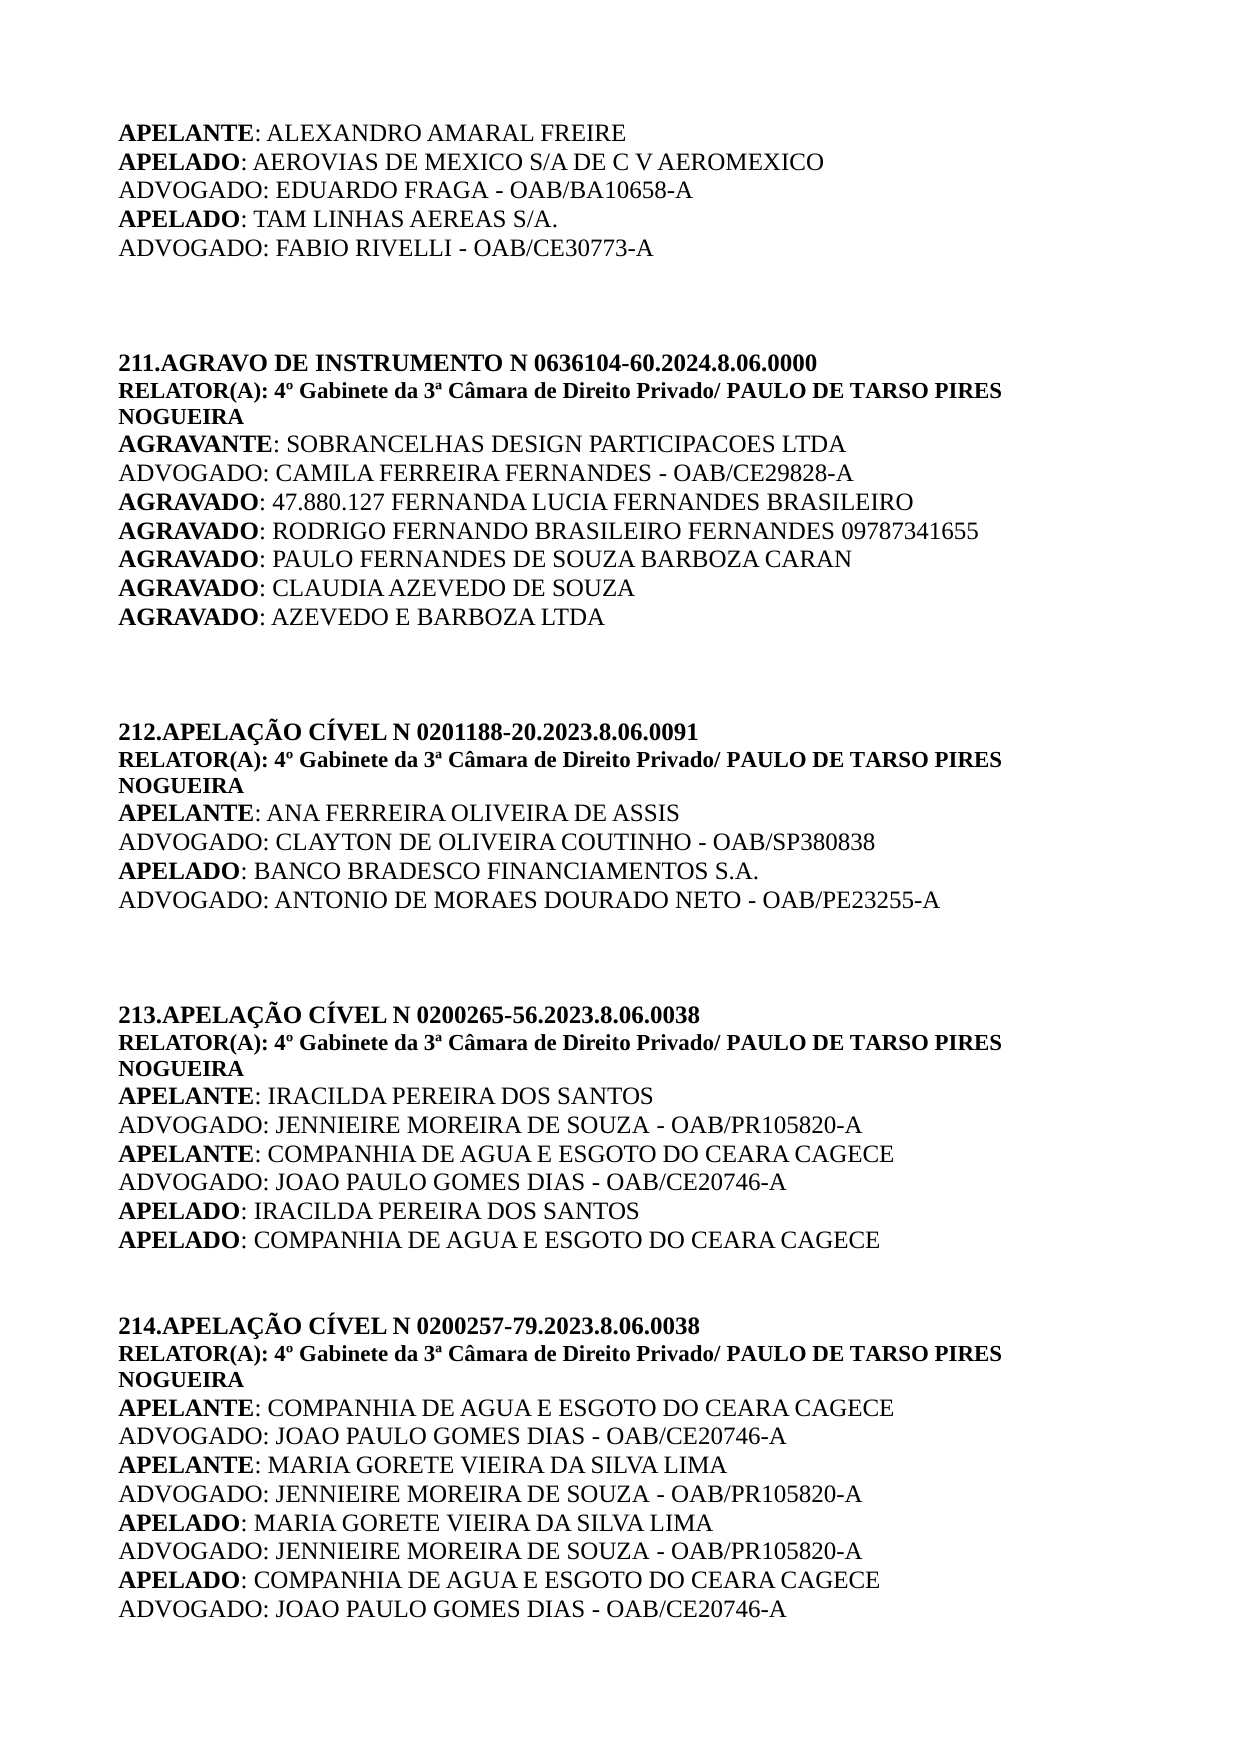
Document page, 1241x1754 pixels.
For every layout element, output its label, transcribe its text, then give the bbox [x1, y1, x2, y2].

text APELANTE: ALEXANDRO AMARAL FREIRE APELADO: AEROVIAS DE MEXICO S/A DE C V AEROMEXICO ADVOGADO: EDUARDO FRAGA - OAB/BA10658-A APELADO: TAM LINHAS AEREAS S/A. ADVOGADO: FABIO RIVELLI - OAB/CE30773-A 211.AGRAVO DE INSTRUMENTO N 0636104-60.2024.8.06.0000 RELATOR(A): 4º Gabinete da 3ª Câmara de Direito Privado/ PAULO DE TARSO PIRES NOGUEIRA AGRAVANTE: SOBRANCELHAS DESIGN PARTICIPACOES LTDA ADVOGADO: CAMILA FERREIRA FERNANDES - OAB/CE29828-A AGRAVADO: 47.880.127 FERNANDA LUCIA FERNANDES BRASILEIRO AGRAVADO: RODRIGO FERNANDO BRASILEIRO FERNANDES 09787341655 AGRAVADO: PAULO FERNANDES DE SOUZA BARBOZA CARAN AGRAVADO: CLAUDIA AZEVEDO DE SOUZA AGRAVADO: AZEVEDO E BARBOZA LTDA 212.APELAÇÃO CÍVEL N 0201188-20.2023.8.06.0091 RELATOR(A): 4º Gabinete da 3ª Câmara de Direito Privado/ PAULO DE TARSO PIRES NOGUEIRA APELANTE: ANA FERREIRA OLIVEIRA DE ASSIS ADVOGADO: CLAYTON DE OLIVEIRA COUTINHO - OAB/SP380838 APELADO: BANCO BRADESCO FINANCIAMENTOS S.A. ADVOGADO: ANTONIO DE MORAES DOURADO NETO - OAB/PE23255-A 213.APELAÇÃO CÍVEL N 0200265-56.2023.8.06.0038 RELATOR(A): 4º Gabinete da 3ª Câmara de Direito Privado/ PAULO DE TARSO PIRES NOGUEIRA APELANTE: IRACILDA PEREIRA DOS SANTOS ADVOGADO: JENNIEIRE MOREIRA DE SOUZA - OAB/PR105820-A APELANTE: COMPANHIA DE AGUA E ESGOTO DO CEARA CAGECE ADVOGADO: JOAO PAULO GOMES DIAS - OAB/CE20746-A APELADO: IRACILDA PEREIRA DOS SANTOS APELADO: COMPANHIA DE AGUA E ESGOTO DO CEARA CAGECE 214.APELAÇÃO CÍVEL N 0200257-79.2023.8.06.0038 RELATOR(A): 4º Gabinete da 3ª Câmara de Direito Privado/ PAULO DE TARSO PIRES NOGUEIRA APELANTE: COMPANHIA DE AGUA E ESGOTO DO CEARA CAGECE ADVOGADO: JOAO PAULO GOMES DIAS - OAB/CE20746-A APELANTE: MARIA GORETE VIEIRA DA SILVA LIMA ADVOGADO: JENNIEIRE MOREIRA DE SOUZA - OAB/PR105820-A APELADO: MARIA GORETE VIEIRA DA SILVA LIMA ADVOGADO: JENNIEIRE MOREIRA DE SOUZA - OAB/PR105820-A APELADO: COMPANHIA DE AGUA E ESGOTO DO CEARA CAGECE ADVOGADO: JOAO PAULO GOMES DIAS - OAB/CE20746-A [118, 118, 1122, 1623]
